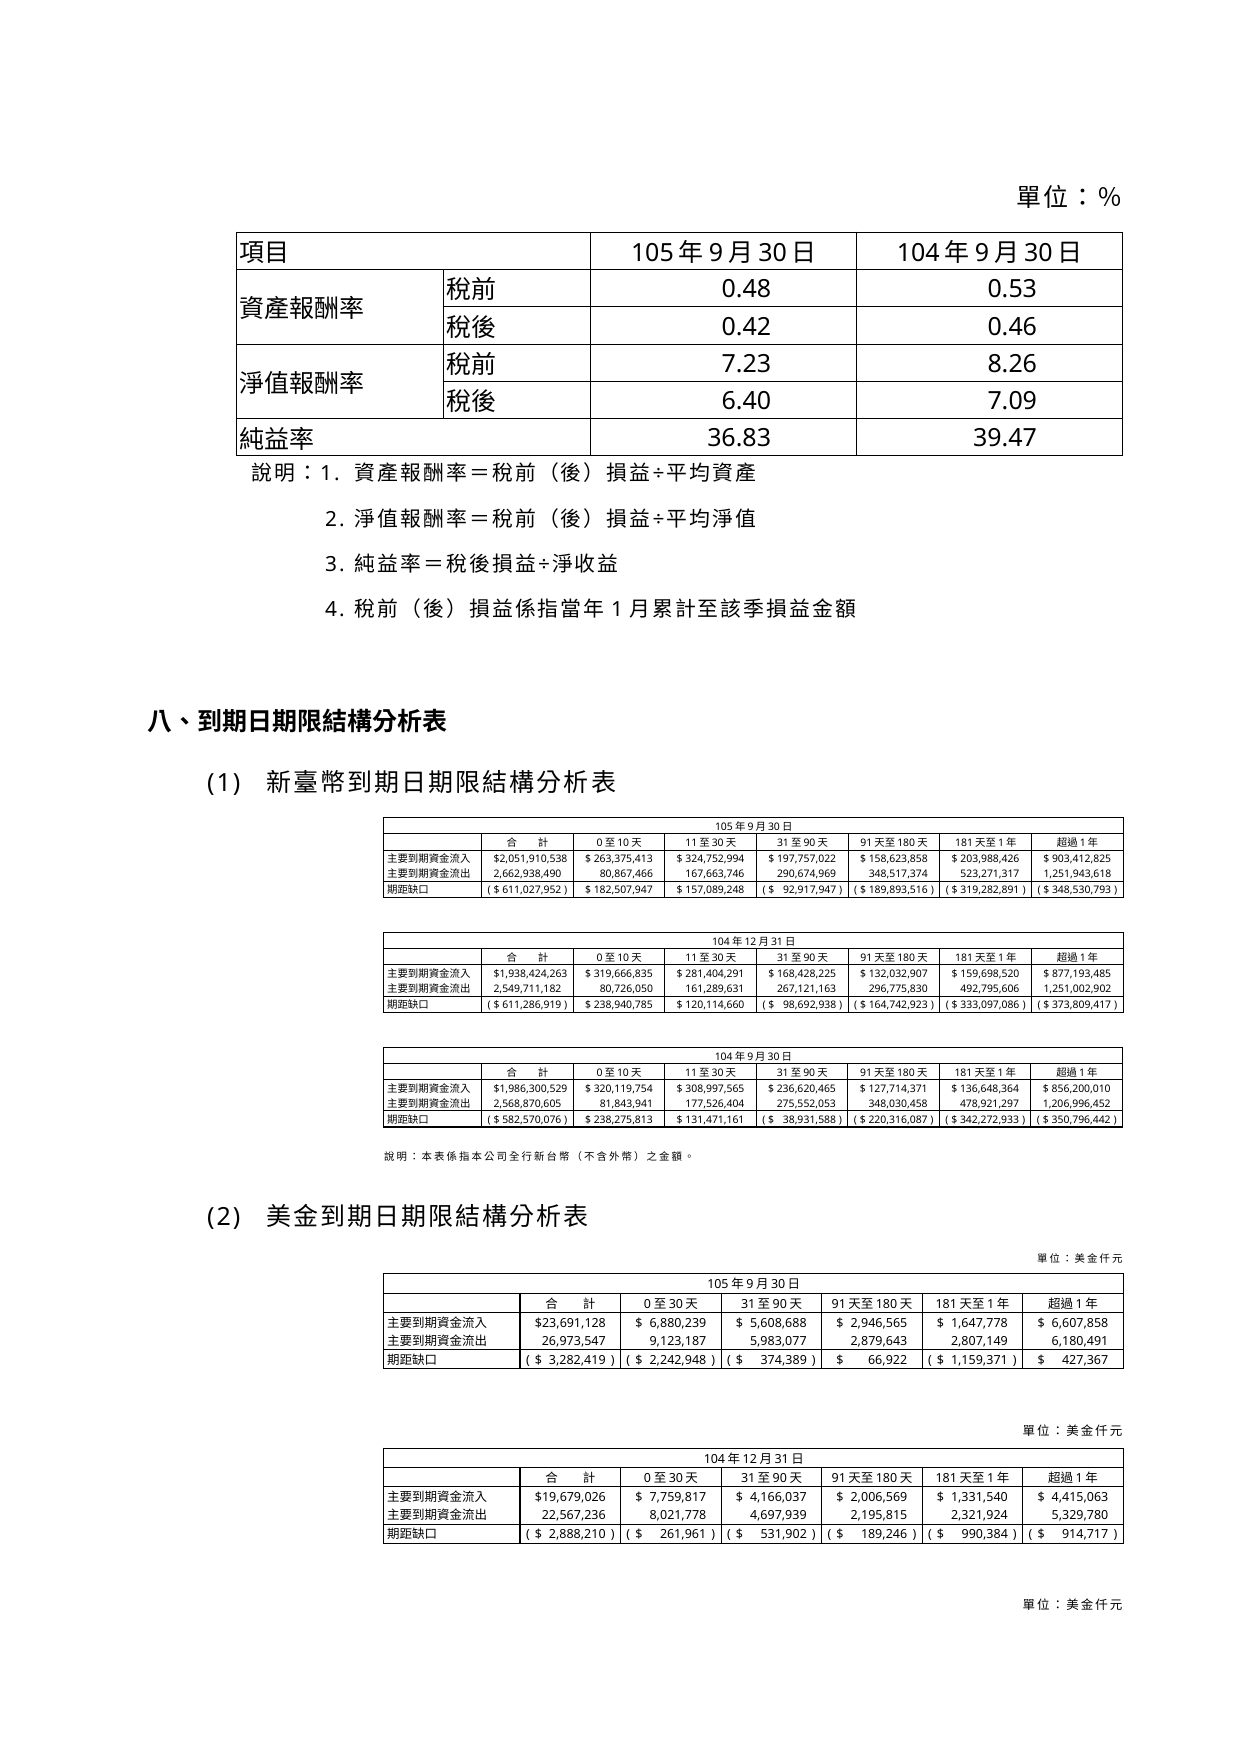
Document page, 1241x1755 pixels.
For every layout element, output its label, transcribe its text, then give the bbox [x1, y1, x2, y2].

table_cell 181天至1年 [940, 949, 1031, 964]
table_cell 290,674,969 [757, 866, 848, 881]
table_cell 主要到期資金流入 [384, 1313, 519, 1331]
table_cell ( $ 990,384 ) [923, 1525, 1022, 1543]
table_cell $ 856,200,010 [1031, 1080, 1122, 1095]
table_cell 9,123,187 [621, 1331, 721, 1349]
table_cell 主要到期資金流入 [384, 1080, 481, 1095]
table_cell 1,206,996,452 [1031, 1095, 1122, 1110]
table_cell 主要到期資金流出 [384, 866, 481, 881]
table_cell 267,121,163 [757, 980, 848, 996]
table_cell ( $ 3,282,419 ) [521, 1350, 620, 1368]
table_cell 主要到期資金流出 [384, 1331, 519, 1349]
table_cell 稅後 [444, 307, 590, 343]
table_cell 31至90天 [757, 1064, 847, 1079]
table_cell ( $ 38,931,588 ) [757, 1111, 847, 1126]
table_cell 80,726,050 [574, 980, 664, 996]
table_cell 0.42 [591, 307, 856, 343]
table_cell [384, 1064, 481, 1079]
table_header 104年9月30日 [857, 233, 1122, 269]
table_cell ( $ 261,961 ) [621, 1525, 721, 1543]
table_cell 0至10天 [574, 1064, 664, 1079]
table_header 104年9月30日 [384, 1048, 1122, 1063]
table_cell 0至10天 [574, 834, 664, 849]
table_cell ( $ 350,796,442 ) [1031, 1111, 1122, 1126]
table_cell 0.48 [591, 270, 856, 306]
table_cell 2,321,924 [923, 1505, 1022, 1523]
text 說明：1. 資產報酬率＝稅前（後）損益÷平均資產 [251, 456, 1122, 487]
table_cell ( $ 92,917,947 ) [757, 882, 848, 897]
table_cell ( $ 611,286,919 ) [482, 997, 573, 1012]
table_cell $ 427,367 [1023, 1350, 1123, 1368]
table_cell $ 157,089,248 [665, 882, 756, 897]
table_cell 22,567,236 [521, 1505, 620, 1523]
table_cell ( $ 374,389 ) [722, 1350, 821, 1368]
table_cell 36.83 [591, 419, 856, 455]
table_cell ( $ 1,159,371 ) [923, 1350, 1022, 1368]
table_cell 0.46 [857, 307, 1122, 343]
table_cell $ 2,946,565 [822, 1313, 922, 1331]
table_cell $ 238,940,785 [574, 997, 664, 1012]
table_cell 純益率 [237, 419, 590, 455]
table_cell 2,662,938,490 [482, 866, 573, 881]
table_cell 7.09 [857, 382, 1122, 418]
table_cell 超過1年 [1023, 1294, 1123, 1312]
text 說明：本表係指本公司全行新台幣（不含外幣）之金額。 [384, 1149, 1122, 1164]
table_cell $ 4,166,037 [722, 1487, 821, 1505]
table_cell 11至30天 [665, 949, 756, 964]
table_cell $ 5,608,688 [722, 1313, 821, 1331]
table_cell 7.23 [591, 345, 856, 381]
table_cell 181天至1年 [940, 1064, 1030, 1079]
table_cell $ 127,714,371 [848, 1080, 939, 1095]
table_cell ( $ 2,242,948 ) [621, 1350, 721, 1368]
table_cell 80,867,466 [574, 866, 664, 881]
table_header 項目 [237, 233, 590, 269]
table_cell 合 計 [521, 1468, 620, 1486]
table_cell $ 120,114,660 [665, 997, 756, 1012]
table_cell 超過1年 [1031, 1064, 1122, 1079]
table_cell $ 159,698,520 [940, 965, 1031, 980]
table_cell 2,807,149 [923, 1331, 1022, 1349]
table_cell $ 1,331,540 [923, 1487, 1022, 1505]
table_cell $ 877,193,485 [1032, 965, 1123, 980]
table_cell $ 6,607,858 [1023, 1313, 1123, 1331]
table_cell [384, 1294, 519, 1312]
table_cell 6,180,491 [1023, 1331, 1123, 1349]
text 單位：％ [148, 177, 1122, 213]
table_cell 2,549,711,182 [482, 980, 573, 996]
table_cell 期距缺口 [384, 1350, 519, 1368]
table_cell $ 66,922 [822, 1350, 922, 1368]
table_cell 主要到期資金流入 [384, 965, 481, 980]
table_cell $ 136,648,364 [940, 1080, 1030, 1095]
table_cell 期距缺口 [384, 1111, 481, 1126]
table_cell 5,983,077 [722, 1331, 821, 1349]
table_cell [384, 834, 481, 849]
table_cell ( $ 373,809,417 ) [1032, 997, 1123, 1012]
table_cell 6.40 [591, 382, 856, 418]
table_cell 91天至180天 [848, 1064, 939, 1079]
table_cell ( $ 220,316,087 ) [848, 1111, 939, 1126]
table_cell $ 238,275,813 [574, 1111, 664, 1126]
table_cell 稅前 [444, 345, 590, 381]
table_cell 348,030,458 [848, 1095, 939, 1110]
table_cell ( $ 914,717 ) [1023, 1525, 1123, 1543]
table_cell 31至90天 [722, 1294, 821, 1312]
table_cell 稅前 [444, 270, 590, 306]
table_cell 31至90天 [722, 1468, 821, 1486]
table_cell 超過1年 [1032, 834, 1123, 849]
table_cell 4,697,939 [722, 1505, 821, 1523]
table_cell 296,775,830 [849, 980, 939, 996]
table_cell ( $ 189,893,516 ) [849, 882, 939, 897]
table_cell 91天至180天 [822, 1294, 922, 1312]
table_header 104年12月31日 [384, 933, 1123, 948]
table_cell 31至90天 [757, 949, 848, 964]
table_cell 主要到期資金流出 [384, 980, 481, 996]
table_cell $ 23,691,128 [521, 1313, 620, 1331]
table_cell $ 7,759,817 [621, 1487, 721, 1505]
table_cell [384, 949, 481, 964]
table_cell 主要到期資金流出 [384, 1505, 519, 1523]
table_cell 8,021,778 [621, 1505, 721, 1523]
table_cell $ 320,119,754 [574, 1080, 664, 1095]
text 3. 純益率＝稅後損益÷淨收益 [325, 547, 1122, 577]
table_cell 39.47 [857, 419, 1122, 455]
table_cell $ 4,415,063 [1023, 1487, 1123, 1505]
table_cell $ 168,428,225 [757, 965, 848, 980]
table_cell 81,843,941 [574, 1095, 664, 1110]
table_cell $ 308,997,565 [665, 1080, 756, 1095]
table_cell 0至30天 [621, 1294, 721, 1312]
table_header 104年12月31日 [384, 1449, 1123, 1467]
table_cell 合 計 [482, 949, 573, 964]
table_cell 0至10天 [574, 949, 664, 964]
table_cell $ 197,757,022 [757, 851, 848, 866]
table_cell 275,552,053 [757, 1095, 847, 1110]
table_cell 合 計 [482, 1064, 573, 1079]
table_cell $ 1,647,778 [923, 1313, 1022, 1331]
table_cell 1,251,002,902 [1032, 980, 1123, 996]
table_cell 資產報酬率 [237, 270, 443, 343]
text 4. 稅前（後）損益係指當年1月累計至該季損益金額 [325, 593, 1122, 623]
table_cell 26,973,547 [521, 1331, 620, 1349]
table_cell $ 903,412,825 [1032, 851, 1123, 866]
table_cell 0至30天 [621, 1468, 721, 1486]
table_cell ( $ 189,246 ) [822, 1525, 922, 1543]
table_cell 期距缺口 [384, 997, 481, 1012]
text 單位：美金仟元 [369, 1251, 1122, 1266]
table_cell $ 1,986,300,529 [482, 1080, 573, 1095]
table_cell $ 182,507,947 [574, 882, 664, 897]
table_cell $ 281,404,291 [665, 965, 756, 980]
text 單位：美金仟元 [148, 1420, 1122, 1438]
table_cell 478,921,297 [940, 1095, 1030, 1110]
table_cell $ 2,051,910,538 [482, 851, 573, 866]
table_cell 超過1年 [1023, 1468, 1123, 1486]
table_cell $ 324,752,994 [665, 851, 756, 866]
table_cell ( $ 531,902 ) [722, 1525, 821, 1543]
table_cell $ 131,471,161 [665, 1111, 756, 1126]
table_cell 11至30天 [665, 1064, 756, 1079]
text (2) 美金到期日期限結構分析表 [207, 1196, 1122, 1233]
text (1) 新臺幣到期日期限結構分析表 [207, 763, 1122, 799]
table_cell 期距缺口 [384, 1525, 519, 1543]
table_cell ( $ 348,530,793 ) [1032, 882, 1123, 897]
table_cell ( $ 342,272,933 ) [940, 1111, 1030, 1126]
table_cell 167,663,746 [665, 866, 756, 881]
table_cell 91天至180天 [849, 834, 939, 849]
table_cell 181天至1年 [923, 1468, 1022, 1486]
table_cell 8.26 [857, 345, 1122, 381]
table_cell 523,271,317 [940, 866, 1031, 881]
table_cell $ 19,679,026 [521, 1487, 620, 1505]
table_cell $ 203,988,426 [940, 851, 1031, 866]
table_cell 91天至180天 [849, 949, 939, 964]
table_cell 5,329,780 [1023, 1505, 1123, 1523]
table_cell 181天至1年 [923, 1294, 1022, 1312]
table_cell 91天至180天 [822, 1468, 922, 1486]
table_cell $ 6,880,239 [621, 1313, 721, 1331]
table_cell ( $ 2,888,210 ) [521, 1525, 620, 1543]
table_cell [384, 1468, 519, 1486]
table_cell ( $ 333,097,086 ) [940, 997, 1031, 1012]
table_cell $ 263,375,413 [574, 851, 664, 866]
table_cell ( $ 611,027,952 ) [482, 882, 573, 897]
table_cell ( $ 319,282,891 ) [940, 882, 1031, 897]
table_cell $ 132,032,907 [849, 965, 939, 980]
table_cell 177,526,404 [665, 1095, 756, 1110]
table_cell 合 計 [482, 834, 573, 849]
table_header 105年9月30日 [384, 1274, 1123, 1293]
text 單位：美金仟元 [148, 1595, 1122, 1613]
table_cell 492,795,606 [940, 980, 1031, 996]
table_cell $ 236,620,465 [757, 1080, 847, 1095]
table_cell 主要到期資金流入 [384, 851, 481, 866]
table_cell 淨值報酬率 [237, 345, 443, 418]
table_cell 2,879,643 [822, 1331, 922, 1349]
table_cell 主要到期資金流出 [384, 1095, 481, 1110]
text 2. 淨值報酬率＝稅前（後）損益÷平均淨值 [325, 502, 1122, 532]
table_cell 稅後 [444, 382, 590, 418]
table_cell 主要到期資金流入 [384, 1487, 519, 1505]
table_cell ( $ 164,742,923 ) [849, 997, 939, 1012]
table_header 105年9月30日 [384, 818, 1123, 833]
table_cell 348,517,374 [849, 866, 939, 881]
table_cell 2,568,870,605 [482, 1095, 573, 1110]
table_cell 超過1年 [1032, 949, 1123, 964]
table_header 105年9月30日 [591, 233, 856, 269]
table_cell 0.53 [857, 270, 1122, 306]
table_cell $ 2,006,569 [822, 1487, 922, 1505]
table_cell $ 158,623,858 [849, 851, 939, 866]
table_cell 161,289,631 [665, 980, 756, 996]
table_cell $ 1,938,424,263 [482, 965, 573, 980]
table_cell 期距缺口 [384, 882, 481, 897]
table_cell 31至90天 [757, 834, 848, 849]
table_cell $ 319,666,835 [574, 965, 664, 980]
table_cell 1,251,943,618 [1032, 866, 1123, 881]
table_cell 2,195,815 [822, 1505, 922, 1523]
table_cell 181天至1年 [940, 834, 1031, 849]
table_cell 合 計 [521, 1294, 620, 1312]
text 八、到期日期限結構分析表 [148, 702, 1138, 738]
table_cell ( $ 98,692,938 ) [757, 997, 848, 1012]
table_cell ( $ 582,570,076 ) [482, 1111, 573, 1126]
table_cell 11至30天 [665, 834, 756, 849]
